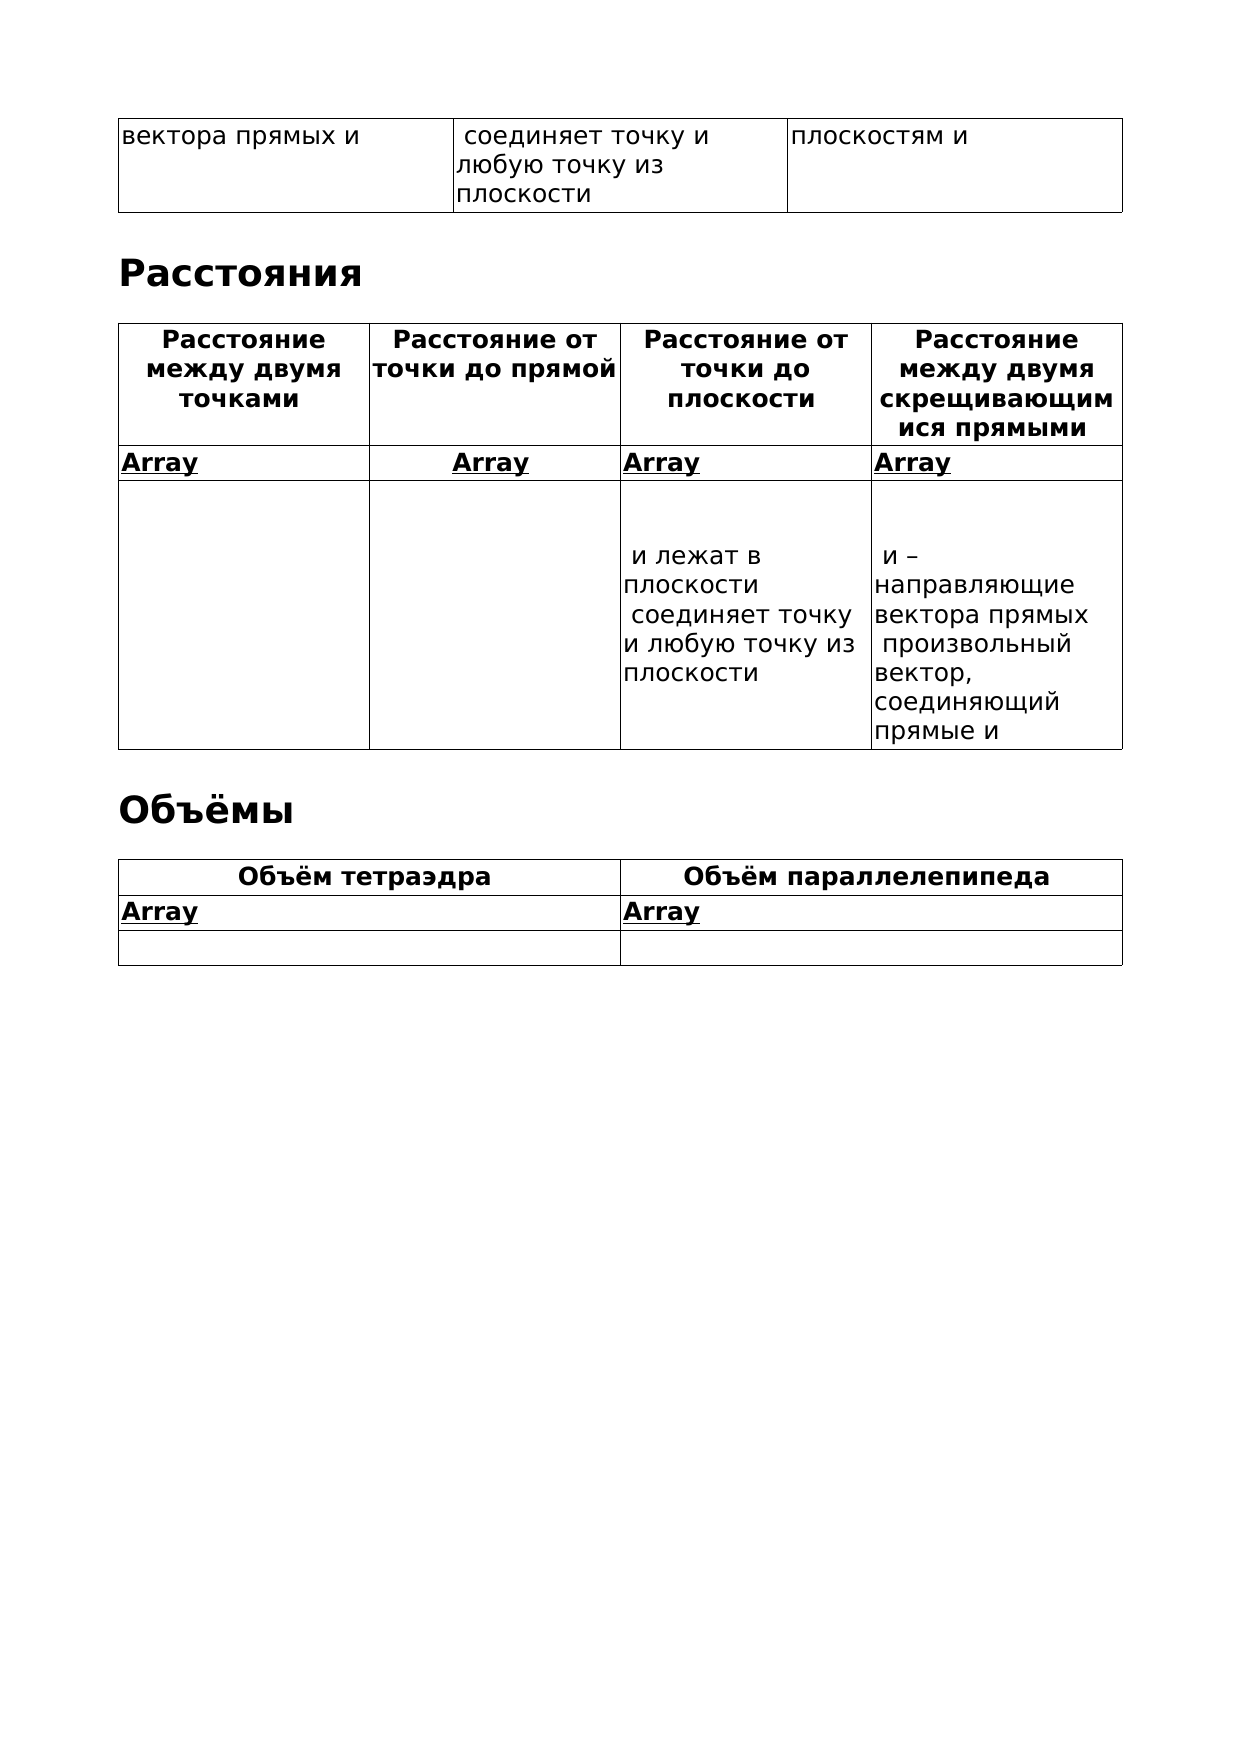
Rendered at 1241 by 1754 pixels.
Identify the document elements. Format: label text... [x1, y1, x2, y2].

table_header Объём тетраэдра [119, 860, 620, 894]
table_cell Array [119, 446, 369, 480]
table_cell [621, 931, 1122, 965]
table_cell [119, 931, 620, 965]
table_cell [370, 481, 620, 748]
table_cell Array [119, 896, 620, 929]
table_cell и лежат в плоскости соединяет точку и любую точку из плоскости [621, 481, 871, 748]
table_cell соединяет точку и любую точку из плоскости [454, 119, 787, 212]
table_cell Array [621, 446, 871, 480]
table_cell плоскостям и [788, 119, 1122, 212]
table_cell [119, 481, 369, 748]
table_header Объём параллелепипеда [621, 860, 1122, 894]
table_cell Array [872, 446, 1122, 480]
table_header Расстояние между двумя точками [119, 324, 369, 445]
table_cell и – направляющие вектора прямых произвольный вектор, соединяющий прямые и [872, 481, 1122, 748]
table_header Расстояние от точки до прямой [370, 324, 620, 445]
subtitle Расстояния [118, 251, 1122, 295]
table_header Расстояние от точки до плоскости [621, 324, 871, 445]
subtitle Объёмы [118, 788, 1122, 832]
table_header Расстояние между двумя скрещивающимися прямыми [872, 324, 1122, 445]
table_cell вектора прямых и [119, 119, 453, 212]
table_cell Array [621, 896, 1122, 929]
table_cell Array [370, 446, 620, 480]
